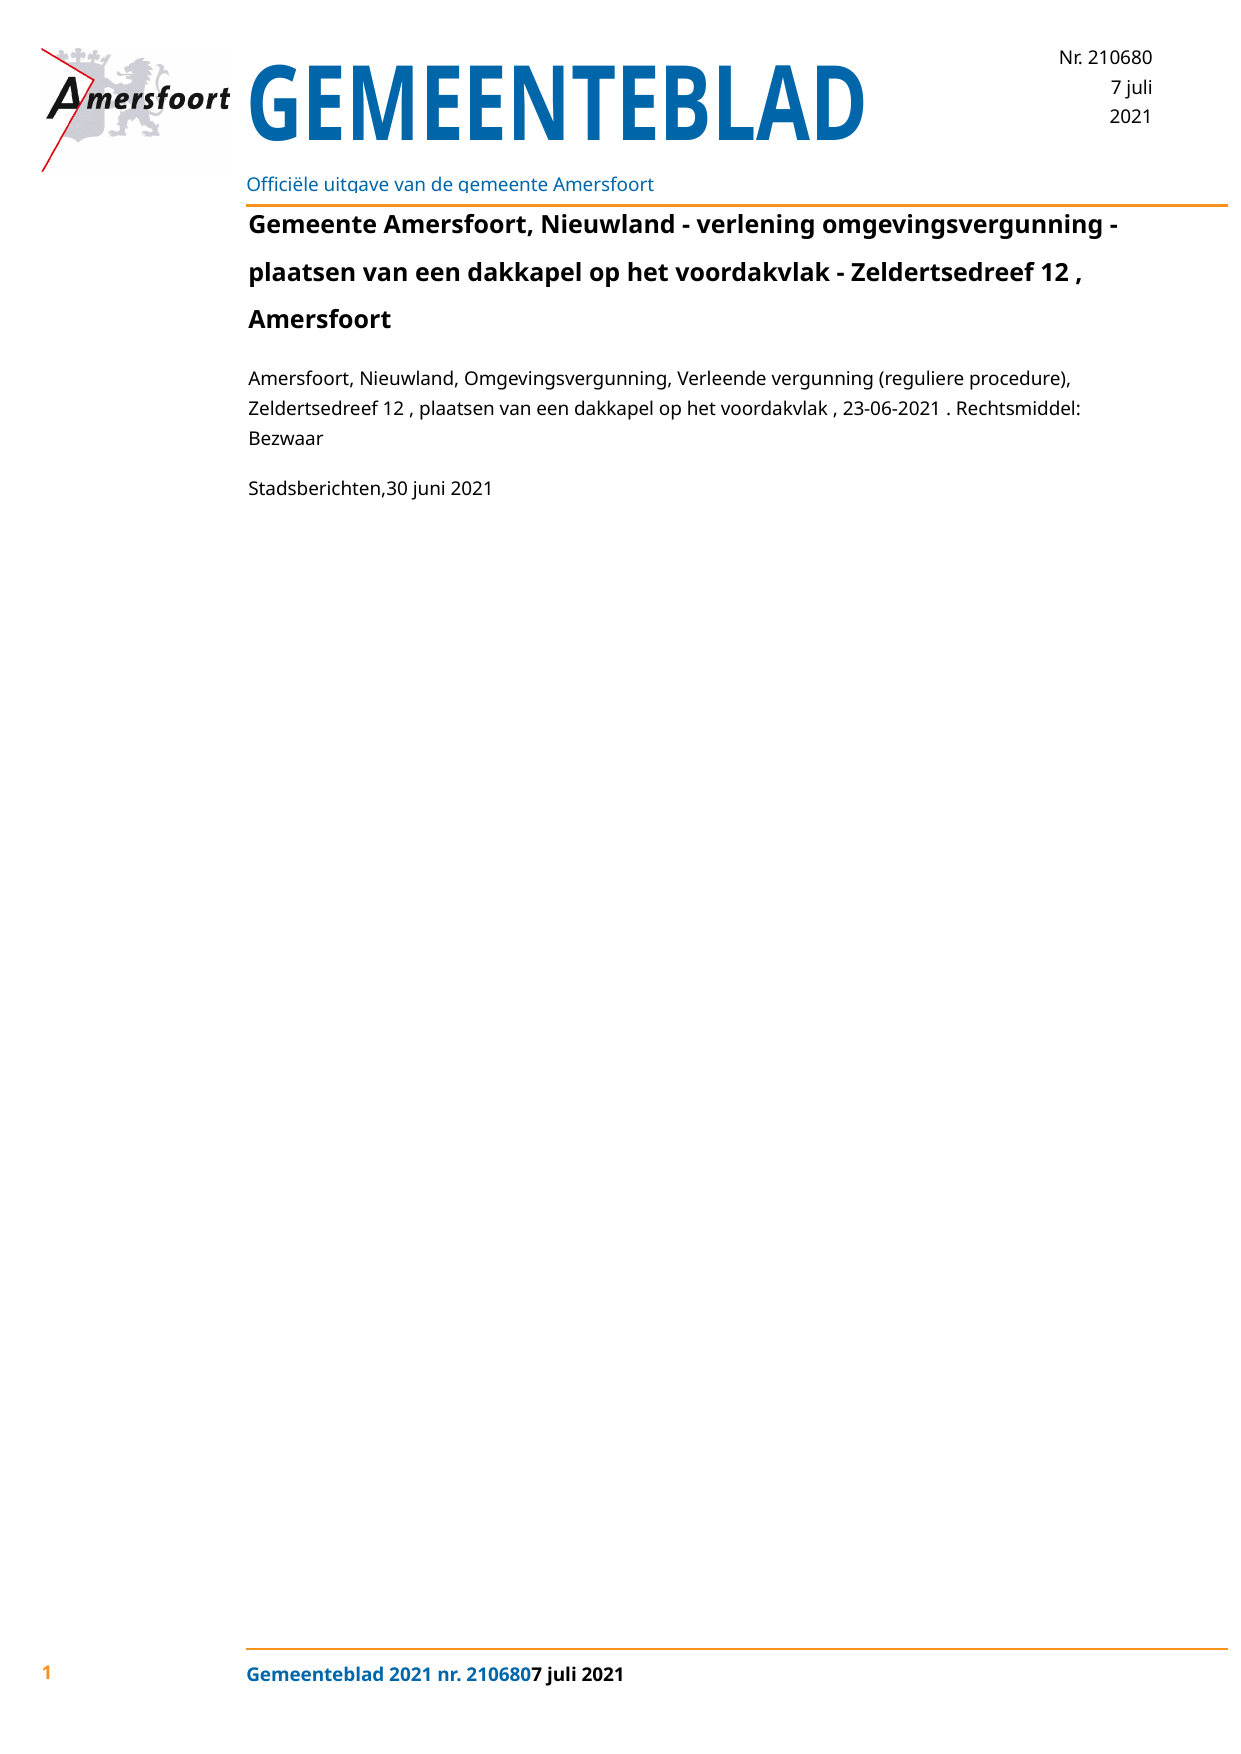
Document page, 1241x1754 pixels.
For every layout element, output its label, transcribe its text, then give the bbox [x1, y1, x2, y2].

picture [41, 47, 231, 172]
text Gemeente Amersfoort, Nieuwland - verlening omgevingsvergunning - plaatsen van een dakkapel op het voordakvlak - Zeldertsedreef 12 , Amersfoort [248, 207, 1152, 336]
text Stadsberichten,30 juni 2021 [248, 475, 1152, 501]
text Amersfoort, Nieuwland, Omgevingsvergunning, Verleende vergunning (reguliere procedure), Zeldertsedreef 12 , plaatsen van een dakkapel op het voordakvlak , 23-06-2021 . Rechtsmiddel: Bezwaar [248, 366, 1152, 450]
